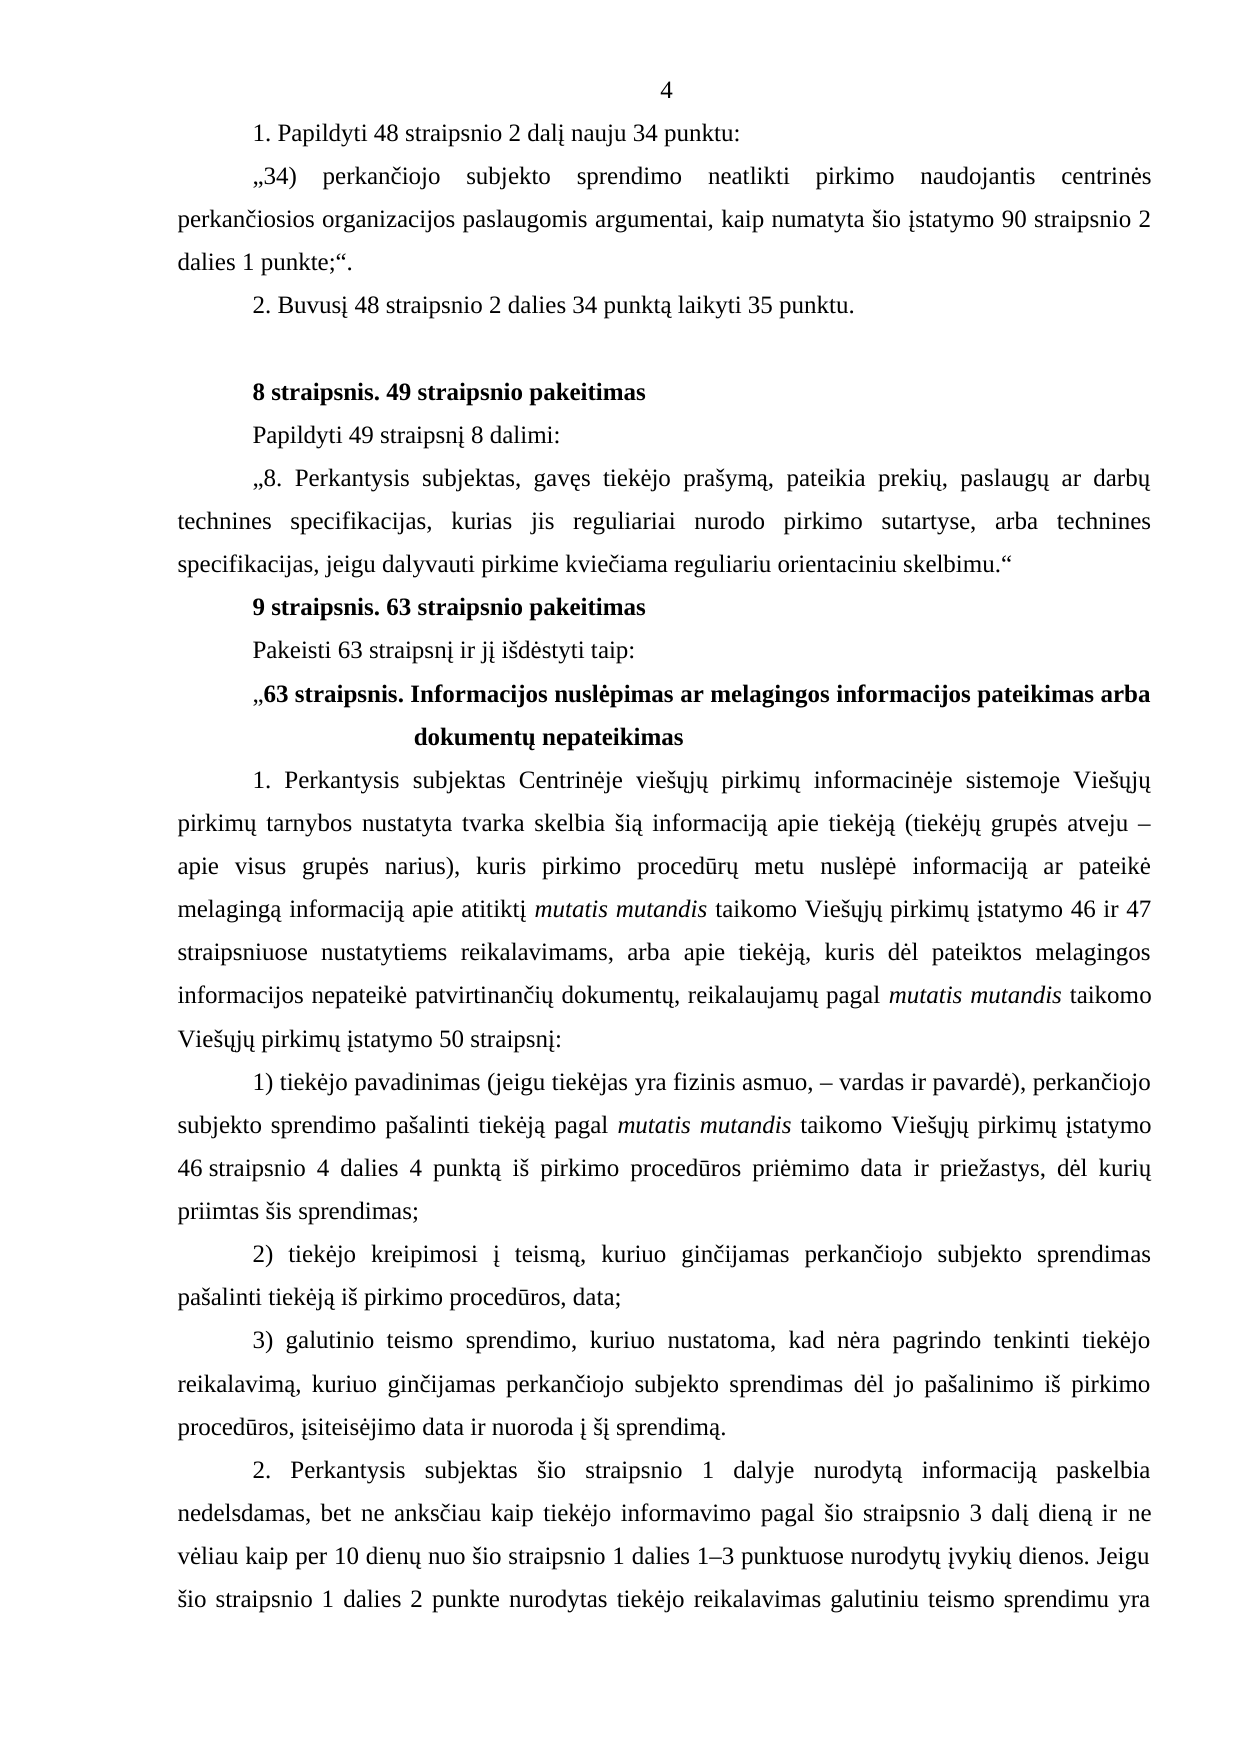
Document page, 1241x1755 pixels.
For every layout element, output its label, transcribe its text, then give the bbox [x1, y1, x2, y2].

text 9 straipsnis. 63 straipsnio pakeitimas [177, 592, 1152, 621]
text „34) perkančiojo subjekto sprendimo neatlikti pirkimo naudojantis centrinės perkančiosios organizacijos paslaugomis argumentai, kaip numatyta šio įstatymo 90 straipsnio 2 dalies 1 punkte;“. [177, 161, 1152, 276]
text Papildyti 49 straipsnį 8 dalimi: [177, 420, 1152, 449]
text 1. Perkantysis subjektas Centrinėje viešųjų pirkimų informacinėje sistemoje Viešųjų pirkimų tarnybos nustatyta tvarka skelbia šią informaciją apie tiekėją (tiekėjų grupės atveju – apie visus grupės narius), kuris pirkimo procedūrų metu nuslėpė informaciją ar pateikė melagingą informaciją apie atitiktį mutatis mutandis taikomo Viešųjų pirkimų įstatymo 46 ir 47 straipsniuose nustatytiems reikalavimams, arba apie tiekėją, kuris dėl pateiktos melagingos informacijos nepateikė patvirtinančių dokumentų, reikalaujamų pagal mutatis mutandis taikomo Viešųjų pirkimų įstatymo 50 straipsnį: [177, 765, 1152, 1052]
text Pakeisti 63 straipsnį ir jį išdėstyti taip: [177, 636, 1152, 664]
text 2) tiekėjo kreipimosi į teismą, kuriuo ginčijamas perkančiojo subjekto sprendimas pašalinti tiekėją iš pirkimo procedūros, data; [177, 1239, 1152, 1311]
text 3) galutinio teismo sprendimo, kuriuo nustatoma, kad nėra pagrindo tenkinti tiekėjo reikalavimą, kuriuo ginčijamas perkančiojo subjekto sprendimas dėl jo pašalinimo iš pirkimo procedūros, įsiteisėjimo data ir nuoroda į šį sprendimą. [177, 1326, 1152, 1441]
text 8 straipsnis. 49 straipsnio pakeitimas [177, 377, 1152, 406]
text 1) tiekėjo pavadinimas (jeigu tiekėjas yra fizinis asmuo, – vardas ir pavardė), perkančiojo subjekto sprendimo pašalinti tiekėją pagal mutatis mutandis taikomo Viešųjų pirkimų įstatymo 46 straipsnio 4 dalies 4 punktą iš pirkimo procedūros priėmimo data ir priežastys, dėl kurių priimtas šis sprendimas; [177, 1067, 1152, 1225]
text 2. Perkantysis subjektas šio straipsnio 1 dalyje nurodytą informaciją paskelbia nedelsdamas, bet ne anksčiau kaip tiekėjo informavimo pagal šio straipsnio 3 dalį dieną ir ne vėliau kaip per 10 dienų nuo šio straipsnio 1 dalies 1–3 punktuose nurodytų įvykių dienos. Jeigu šio straipsnio 1 dalies 2 punkte nurodytas tiekėjo reikalavimas galutiniu teismo sprendimu yra [177, 1455, 1152, 1613]
text „63 straipsnis. Informacijos nuslėpimas ar melagingos informacijos pateikimas arba dokumentų nepateikimas [252, 679, 1152, 751]
text 1. Papildyti 48 straipsnio 2 dalį nauju 34 punktu: [177, 118, 1152, 147]
text „8. Perkantysis subjektas, gavęs tiekėjo prašymą, pateikia prekių, paslaugų ar darbų technines specifikacijas, kurias jis reguliariai nurodo pirkimo sutartyse, arba technines specifikacijas, jeigu dalyvauti pirkime kviečiama reguliariu orientaciniu skelbimu.“ [177, 463, 1152, 578]
text 2. Buvusį 48 straipsnio 2 dalies 34 punktą laikyti 35 punktu. [177, 291, 1152, 319]
